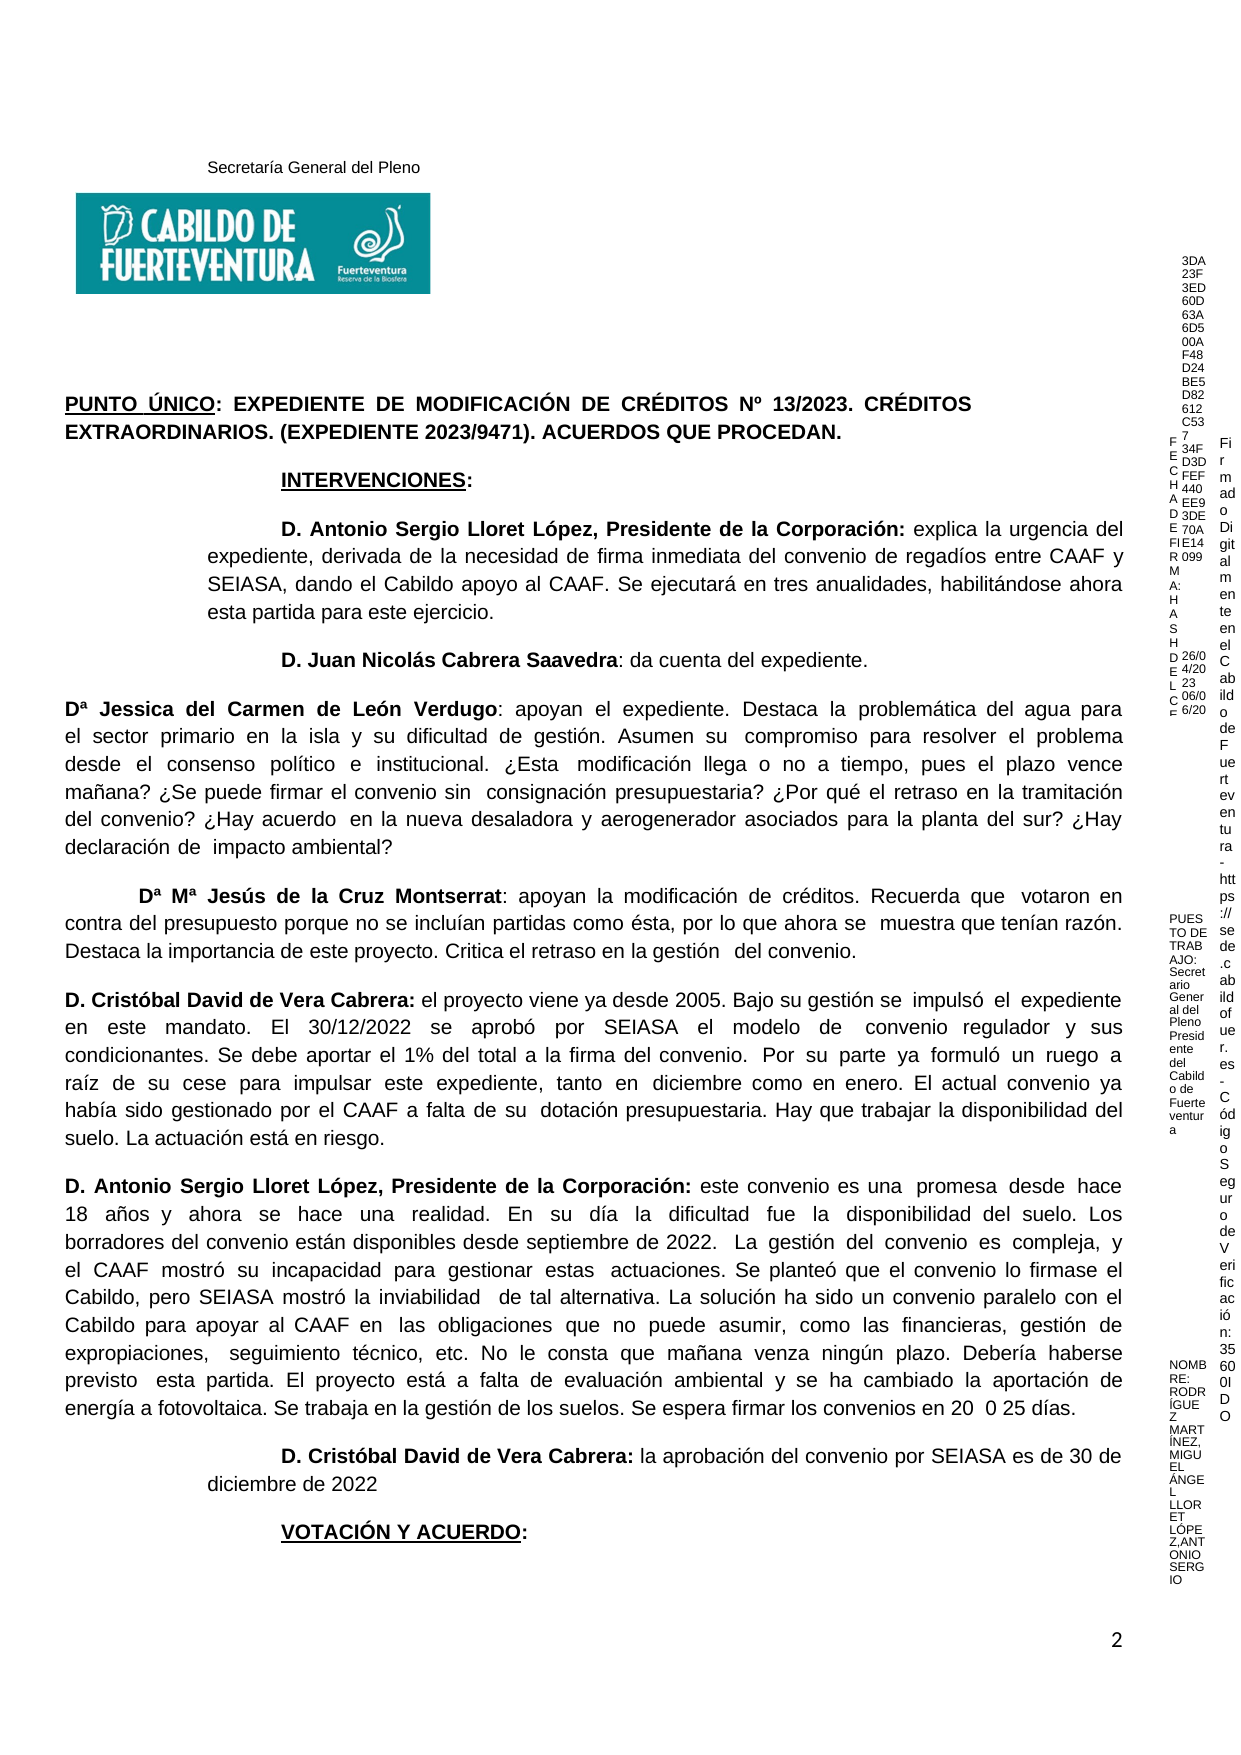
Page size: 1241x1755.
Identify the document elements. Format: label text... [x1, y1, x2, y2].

text 34FD3DFEF440EE93DE70AE140996B1C6668F08F5 [1182, 443, 1209, 561]
text RODRÍGUEZ MARTÍNEZ,MIGUEL ÁNGEL LLORET LÓPEZ,ANTONIO SERGIO [1169, 1387, 1207, 1587]
subtitle PUNTO ÚNICO: EXPEDIENTE DE MODIFICACIÓN DE CRÉDITOS Nº 13/2023. CRÉDITOS EXTRAORDINARIOS. (EXPEDIENTE 2023/9471). ACUERDOS QUE PROCEDAN. [64, 392, 1123, 444]
subtitle [1209, 1520, 1241, 1544]
text D. Antonio Sergio Lloret López, Presidente de la Corporación: explica la urgencia del expediente, derivada de la necesidad de firma inmediata del convenio de regadíos entre CAAF y SEIASA, dando el Cabildo apoyo al CAAF. Se ejecutará en tres anualidades, habilitándose ahora esta partida para este ejercicio. [207, 517, 1123, 624]
text Presidente del Cabildo de Fuerteventura [1169, 1029, 1209, 1137]
text D. Cristóbal David de Vera Cabrera: la aprobación del convenio por SEIASA es de 30 de diciembre de 2022 [207, 1444, 1123, 1496]
text 06/06/2023 [1182, 690, 1209, 716]
text NOMBRE: [1169, 1359, 1209, 1386]
text FECHA DE FIRMA: HASH DEL CERTIFICADO: [1169, 434, 1184, 715]
text PUESTO DE TRABAJO: [1169, 913, 1209, 967]
text [1167, 913, 1209, 1141]
text Dª Jessica del Carmen de León Verdugo: apoyan el expediente. Destaca la problemática del agua para el sector primario en la isla y su dificultad de gestión. Asumen su compromiso para resolver el problema desde el consenso político e institucional. ¿Esta modificación llega o no a tiempo, pues el plazo vence mañana? ¿Se puede firmar el convenio sin consignación presupuestaria? ¿Por qué el retraso en la tramitación del convenio? ¿Hay acuerdo en la nueva desaladora y aerogenerador asociados para la planta del sur? ¿Hay declaración de impacto ambiental? [64, 696, 1123, 859]
text D. Cristóbal David de Vera Cabrera: el proyecto viene ya desde 2005. Bajo su gestión se impulsó el expediente en este mandato. El 30/12/2022 se aprobó por SEIASA el modelo de convenio regulador y sus condicionantes. Se debe aportar el 1% del total a la firma del convenio. Por su parte ya formuló un ruego a raíz de su cese para impulsar este expediente, tanto en diciembre como en enero. El actual convenio ya había sido gestionado por el CAAF a falta de su dotación presupuestaria. Hay que trabajar la disponibilidad del suelo. La actuación está en riesgo. [64, 987, 1123, 1150]
text 26/04/2023 [1182, 649, 1209, 690]
text 3DA23F3ED60D63A6D500AF48D24BE5D82612C537 [1182, 254, 1209, 443]
text D. Antonio Sergio Lloret López, Presidente de la Corporación: este convenio es una promesa desde hace 18 años y ahora se hace una realidad. En su día la dificultad fue la disponibilidad del suelo. Los borradores del convenio están disponibles desde septiembre de 2022. La gestión del convenio es compleja, y el CAAF mostró su incapacidad para gestionar estas actuaciones. Se planteó que el convenio lo firmase el Cabildo, pero SEIASA mostró la inviabilidad de tal alternativa. La solución ha sido un convenio paralelo con el Cabildo para apoyar al CAAF en las obligaciones que no puede asumir, como las financieras, gestión de expropiaciones, seguimiento técnico, etc. No le consta que mañana venza ningún plazo. Debería haberse previsto esta partida. El proyecto está a falta de evaluación ambiental y se ha cambiado la aportación de energía a fotovoltaica. Se trabaja en la gestión de los suelos. Se espera firmar los convenios en 20 0 25 días. [64, 1174, 1123, 1420]
text Firmado Digitalmente en el Cabildo de Fuerteventura - https://sede.cabildofuer.es - Código Seguro de Verificación: 35600IDOC2E5D89664441CB846B9 [1219, 435, 1236, 1424]
text D. Juan Nicolás Cabrera Saavedra: da cuenta del expediente. [281, 648, 1167, 672]
text Dª Mª Jesús de la Cruz Montserrat: apoyan la modificación de créditos. Recuerda que votaron en contra del presupuesto porque no se incluían partidas como ésta, por lo que ahora se muestra que tenían razón. Destaca la importancia de este proyecto. Critica el retraso en la gestión del convenio. [64, 883, 1123, 963]
text Secretario General del Pleno [1169, 967, 1209, 1029]
text INTERVENCIONES: [281, 468, 1167, 492]
subtitle VOTACIÓN Y ACUERDO: [281, 1520, 1167, 1544]
